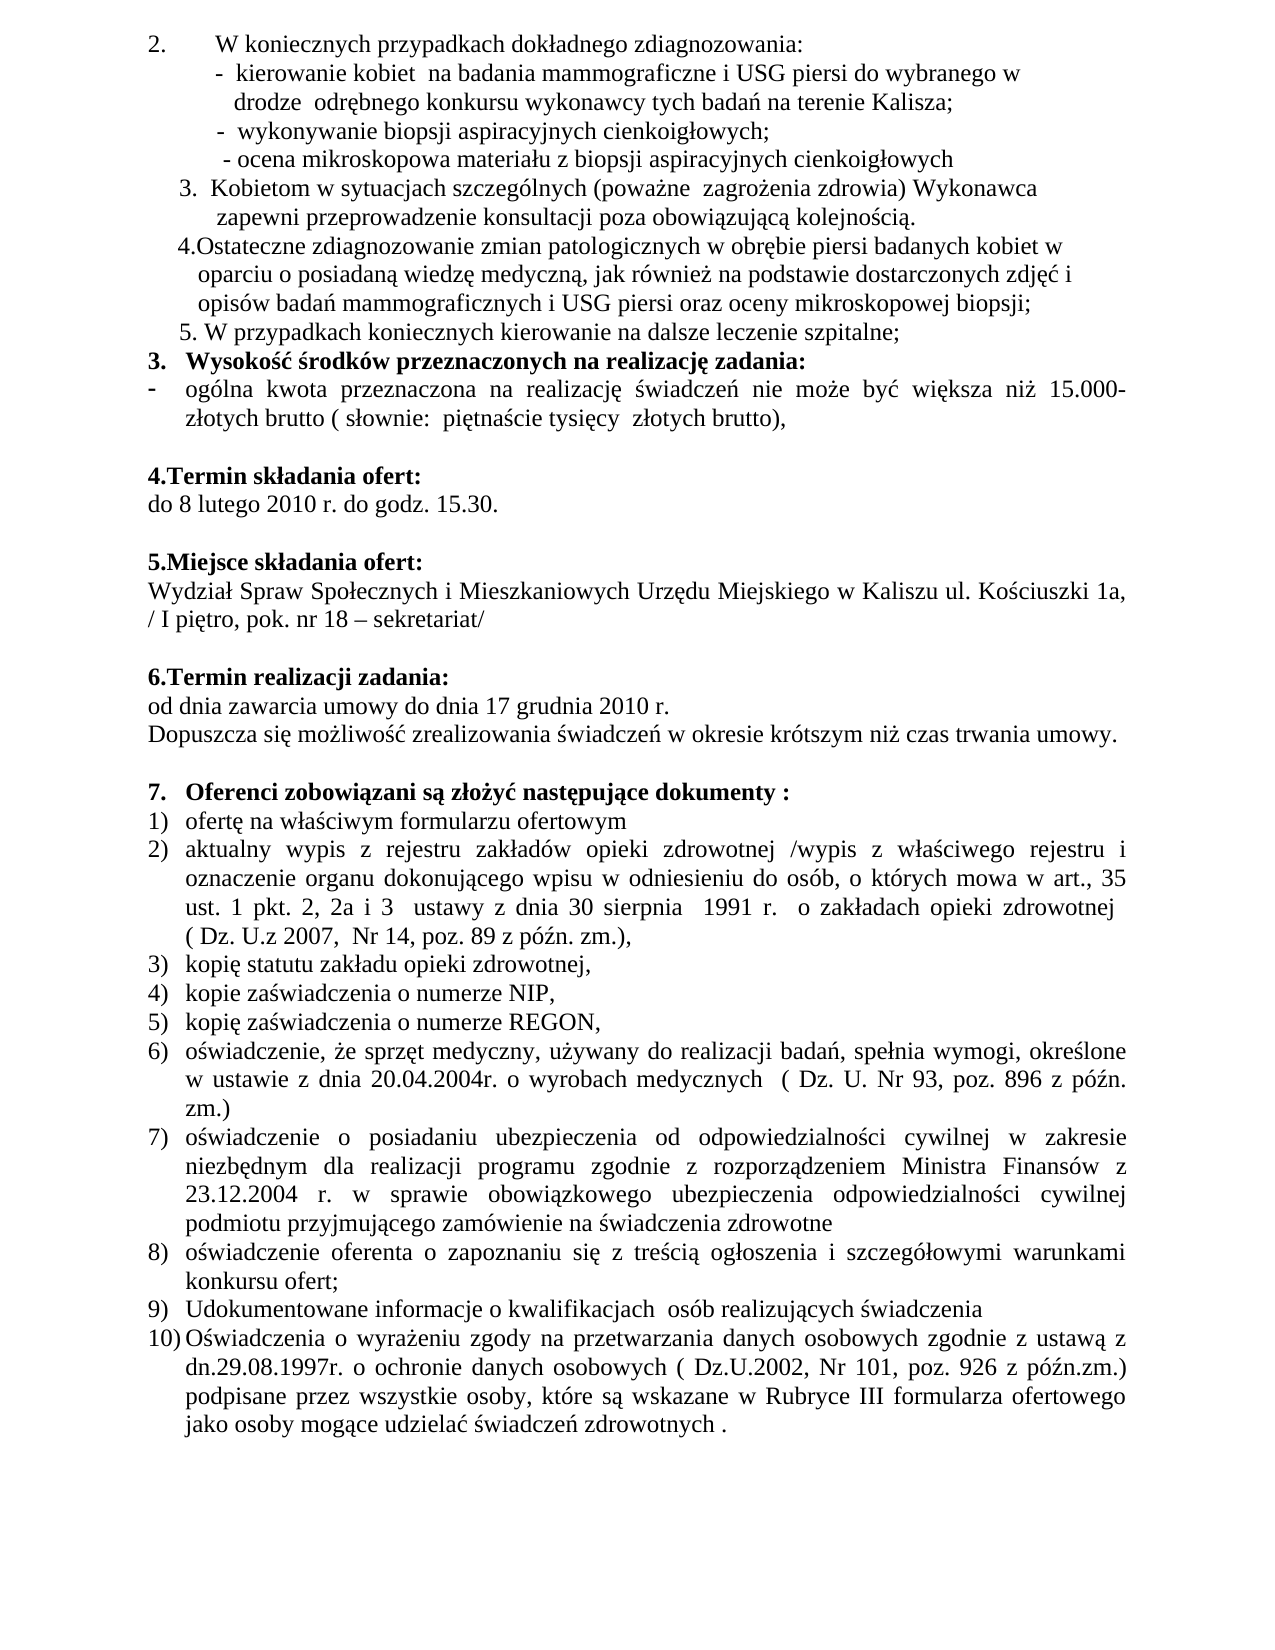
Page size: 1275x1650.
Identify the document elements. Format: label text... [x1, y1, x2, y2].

text 5. W przypadkach koniecznych kierowanie na dalsze leczenie szpitalne; [148, 317, 1127, 346]
list oświadczenie, że sprzęt medyczny, używany do realizacji badań, spełnia wymogi, określone w ustawie z dnia 20.04.2004r. o wyrobach medycznych ( Dz. U. Nr 93, poz. 896 z późn. zm.) [148, 1036, 1127, 1122]
text od dnia zawarcia umowy do dnia 17 grudnia 2010 r. [148, 691, 1127, 719]
list Oświadczenia o wyrażeniu zgody na przetwarzania danych osobowych zgodnie z ustawą z dn.29.08.1997r. o ochronie danych osobowych ( Dz.U.2002, Nr 101, poz. 926 z późn.zm.) podpisane przez wszystkie osoby, które są wskazane w Rubryce III formularza ofertowego jako osoby mogące udzielać świadczeń zdrowotnych . [148, 1323, 1127, 1438]
text 3. Kobietom w sytuacjach szczególnych (poważne zagrożenia zdrowia) Wykonawca [148, 173, 1127, 202]
text oparciu o posiadaną wiedzę medyczną, jak również na podstawie dostarczonych zdjęć i [148, 259, 1127, 288]
list ofertę na właściwym formularzu ofertowym [148, 806, 1127, 834]
text - ocena mikroskopowa materiału z biopsji aspiracyjnych cienkoigłowych [148, 144, 1127, 173]
text 6.Termin realizacji zadania: [148, 662, 1127, 691]
text 4.Termin składania ofert: [148, 461, 1127, 489]
list kopię zaświadczenia o numerze REGON, [148, 1007, 1127, 1036]
list ogólna kwota przeznaczona na realizację świadczeń nie może być większa niż 15.000- złotych brutto ( słownie: piętnaście tysięcy złotych brutto), [148, 374, 1127, 432]
list aktualny wypis z rejestru zakładów opieki zdrowotnej /wypis z właściwego rejestru i oznaczenie organu dokonującego wpisu w odniesieniu do osób, o których mowa w art., 35 ust. 1 pkt. 2, 2a i 3 ustawy z dnia 30 sierpnia 1991 r. o zakładach opieki zdrowotnej ( Dz. U.z 2007, Nr 14, poz. 89 z późn. zm.), [148, 834, 1127, 949]
text - wykonywanie biopsji aspiracyjnych cienkoigłowych; [148, 116, 1127, 144]
text opisów badań mammograficznych i USG piersi oraz oceny mikroskopowej biopsji; [148, 288, 1127, 317]
list oświadczenie o posiadaniu ubezpieczenia od odpowiedzialności cywilnej w zakresie niezbędnym dla realizacji programu zgodnie z rozporządzeniem Ministra Finansów z 23.12.2004 r. w sprawie obowiązkowego ubezpieczenia odpowiedzialności cywilnej podmiotu przyjmującego zamówienie na świadczenia zdrowotne [148, 1122, 1127, 1237]
text drodze odrębnego konkursu wykonawcy tych badań na terenie Kalisza; [177, 87, 1127, 116]
list oświadczenie oferenta o zapoznaniu się z treścią ogłoszenia i szczegółowymi warunkami konkursu ofert; [148, 1237, 1127, 1294]
list kopie zaświadczenia o numerze NIP, [148, 978, 1127, 1007]
text 5.Miejsce składania ofert: [148, 547, 1127, 576]
text 4.Ostateczne zdiagnozowanie zmian patologicznych w obrębie piersi badanych kobiet w [177, 231, 1127, 259]
text zapewni przeprowadzenie konsultacji poza obowiązującą kolejnością. [148, 202, 1127, 231]
list Wysokość środków przeznaczonych na realizację zadania: [148, 346, 1127, 374]
text Dopuszcza się możliwość zrealizowania świadczeń w okresie krótszym niż czas trwania umowy. [148, 719, 1127, 748]
text Wydział Spraw Społecznych i Mieszkaniowych Urzędu Miejskiego w Kaliszu ul. Kościuszki 1a, / I piętro, pok. nr 18 – sekretariat/ [148, 576, 1127, 633]
list W koniecznych przypadkach dokładnego zdiagnozowania: [148, 29, 1127, 58]
list kopię statutu zakładu opieki zdrowotnej, [148, 949, 1127, 978]
text - kierowanie kobiet na badania mammograficzne i USG piersi do wybranego w [215, 58, 1127, 87]
text do 8 lutego 2010 r. do godz. 15.30. [148, 489, 1127, 518]
text 7. Oferenci zobowiązani są złożyć następujące dokumenty : [148, 777, 1127, 806]
list Udokumentowane informacje o kwalifikacjach osób realizujących świadczenia [148, 1294, 1127, 1323]
